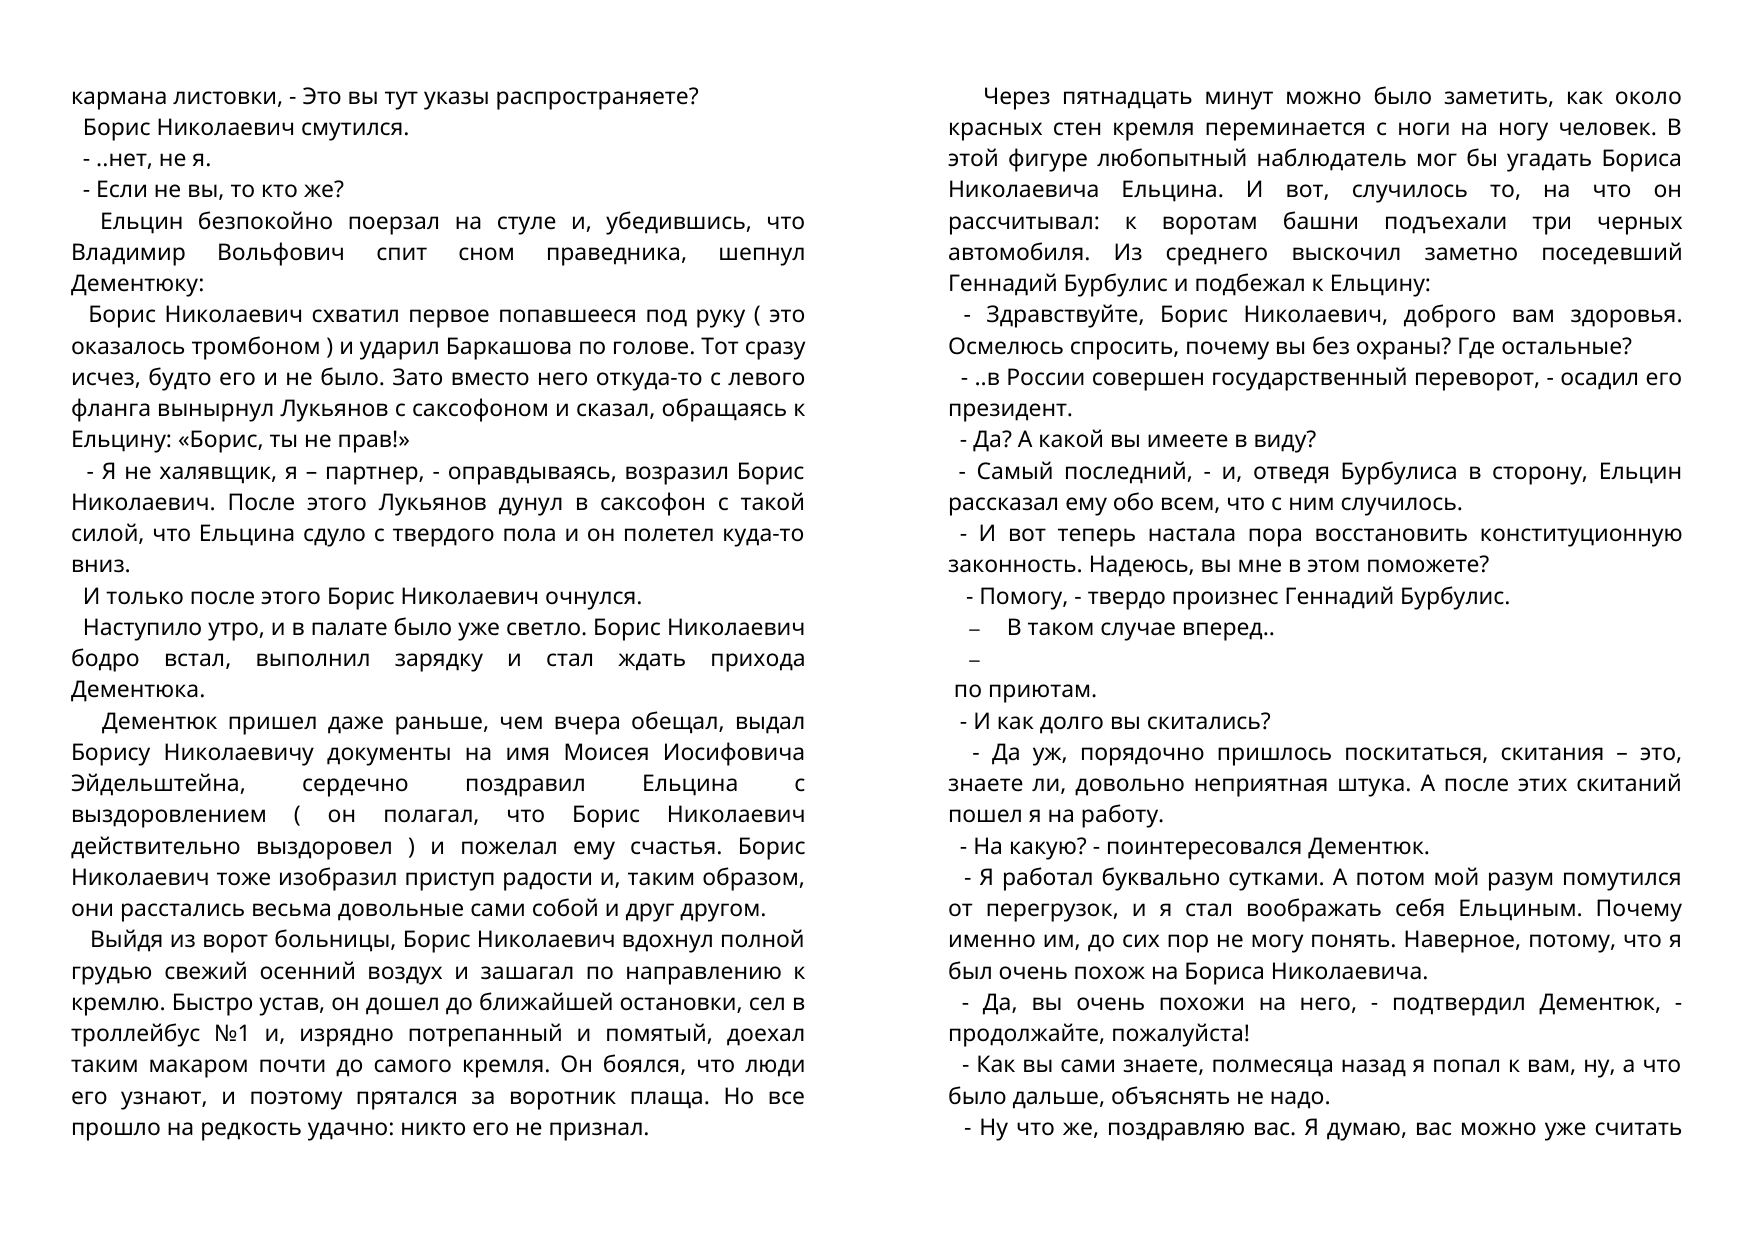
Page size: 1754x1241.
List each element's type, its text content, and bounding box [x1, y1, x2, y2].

text - Если не вы, то кто же? [71, 173, 806, 205]
text - Я не халявщик, я – партнер, - оправдываясь, возразил Борис Николаевич. После этого Лукьянов дунул в саксофон с такой силой, что Ельцина сдуло с твердого пола и он полетел куда-то вниз. [71, 455, 806, 580]
text Борис Николаевич смутился. [71, 111, 806, 142]
text - Здравствуйте, Борис Николаевич, доброго вам здоровья. Осмелюсь спросить, почему вы без охраны? Где остальные? [948, 298, 1683, 361]
text - И как долго вы скитались? [948, 705, 1683, 736]
text кармана листовки, - Это вы тут указы распространяете? [71, 80, 806, 111]
text - Да уж, порядочно пришлось поскитаться, скитания – это, знаете ли, довольно неприятная штука. А после этих скитаний пошел я на работу. [948, 736, 1683, 830]
text - И вот теперь настала пора восстановить конституционную законность. Надеюсь, вы мне в этом поможете? [948, 517, 1683, 580]
text - Да? А какой вы имеете в виду? [948, 423, 1683, 455]
text - На какую? - поинтересовался Дементюк. [948, 830, 1683, 861]
text Через пятнадцать минут можно было заметить, как около красных стен кремля переминается с ноги на ногу человек. В этой фигуре любопытный наблюдатель мог бы угадать Бориса Николаевича Ельцина. И вот, случилось то, на что он рассчитывал: к воротам башни подъехали три черных автомобиля. Из среднего выскочил заметно поседевший Геннадий Бурбулис и подбежал к Ельцину: [948, 80, 1683, 298]
text по приютам. [948, 673, 1683, 705]
text Наступило утро, и в палате было уже светло. Борис Николаевич бодро встал, выполнил зарядку и стал ждать прихода Дементюка. [71, 611, 806, 705]
text - Я работал буквально сутками. А потом мой разум помутился от перегрузок, и я стал воображать себя Ельциным. Почему именно им, до сих пор не могу понять. Наверное, потому, что я был очень похож на Бориса Николаевича. [948, 861, 1683, 986]
text - ..в России совершен государственный переворот, - осадил его президент. [948, 361, 1683, 423]
text - ..нет, не я. [71, 142, 806, 173]
text И только после этого Борис Николаевич очнулся. [71, 580, 806, 611]
text - Ну что же, поздравляю вас. Я думаю, вас можно уже считать [948, 1111, 1683, 1142]
list В таком случае вперед.. [969, 611, 1683, 642]
text Ельцин безпокойно поерзал на стуле и, убедившись, что Владимир Вольфович спит сном праведника, шепнул Дементюку: [71, 205, 806, 298]
text - Самый последний, - и, отведя Бурбулиса в сторону, Ельцин рассказал ему обо всем, что с ним случилось. [948, 455, 1683, 517]
text Дементюк пришел даже раньше, чем вчера обещал, выдал Борису Николаевичу документы на имя Моисея Иосифовича Эйдельштейна, сердечно поздравил Ельцина с выздоровлением ( он полагал, что Борис Николаевич действительно выздоровел ) и пожелал ему счастья. Борис Николаевич тоже изобразил приступ радости и, таким образом, они расстались весьма довольные сами собой и друг другом. [71, 705, 806, 923]
text Выйдя из ворот больницы, Борис Николаевич вдохнул полной грудью свежий осенний воздух и зашагал по направлению к кремлю. Быстро устав, он дошел до ближайшей остановки, сел в троллейбус №1 и, изрядно потрепанный и помятый, доехал таким макаром почти до самого кремля. Он боялся, что люди его узнают, и поэтому прятался за воротник плаща. Но все прошло на редкость удачно: никто его не признал. [71, 923, 806, 1142]
text - Помогу, - твердо произнес Геннадий Бурбулис. [948, 580, 1683, 611]
text - Да, вы очень похожи на него, - подтвердил Дементюк, - продолжайте, пожалуйста! [948, 986, 1683, 1048]
text - Как вы сами знаете, полмесяца назад я попал к вам, ну, а что было дальше, объяснять не надо. [948, 1048, 1683, 1111]
text Борис Николаевич схватил первое попавшееся под руку ( это оказалось тромбоном ) и ударил Баркашова по голове. Тот сразу исчез, будто его и не было. Зато вместо него откуда-то с левого фланга вынырнул Лукьянов с саксофоном и сказал, обращаясь к Ельцину: «Борис, ты не прав!» [71, 298, 806, 455]
